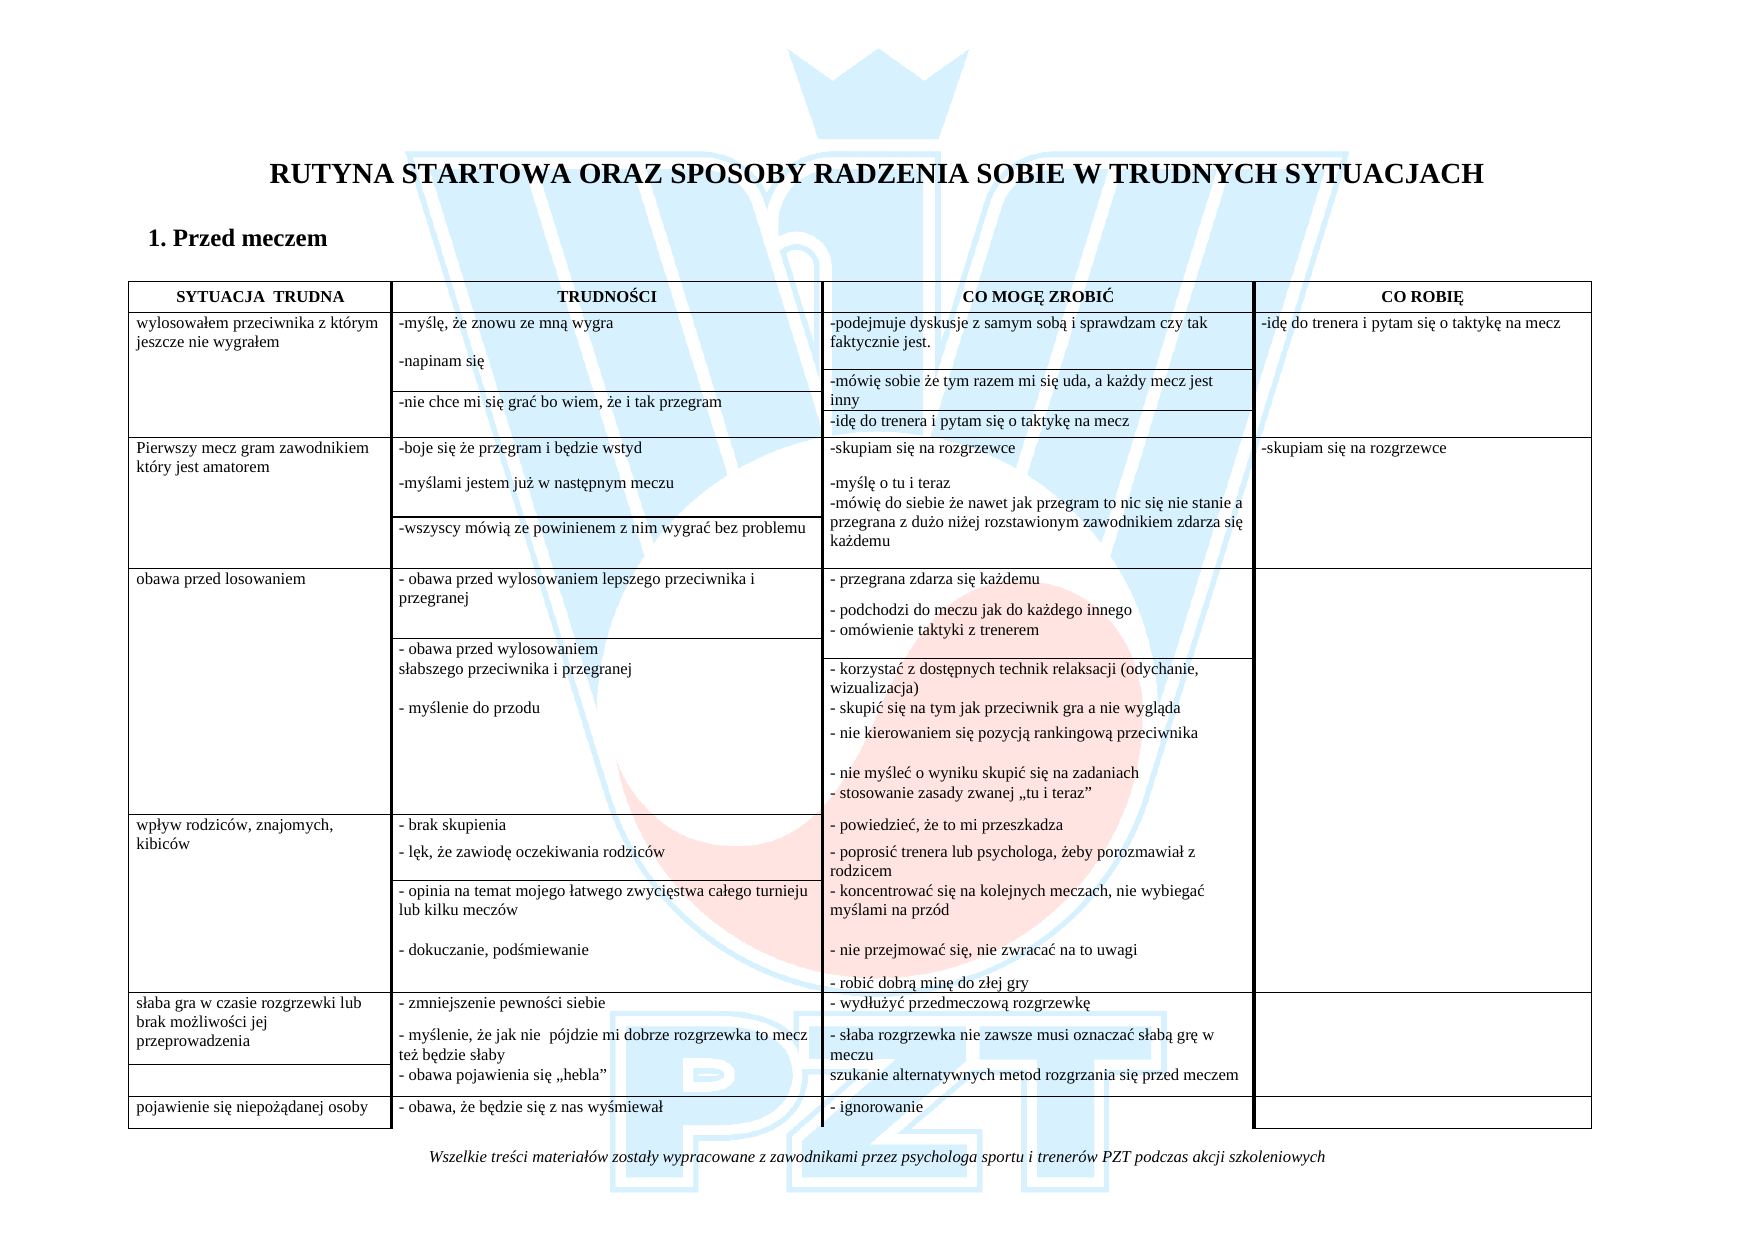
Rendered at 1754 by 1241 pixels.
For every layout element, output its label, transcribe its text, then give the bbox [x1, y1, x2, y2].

table_header SYTUACJA TRUDNA [129, 282, 390, 312]
table_cell [129, 1065, 390, 1096]
text [1350, 223, 1606, 252]
table_cell wylosowałem przeciwnika z którym jeszcze nie wygrałem [129, 313, 390, 437]
table_header CO ROBIĘ [1350, 282, 1591, 312]
table_cell - dokuczanie, podśmiewanie [393, 939, 404, 992]
table_cell -napinam się [393, 350, 404, 391]
table_cell -skupiam się na rozgrzewce [1350, 438, 1591, 568]
table_cell wpływ rodziców, znajomych, kibiców [129, 815, 390, 992]
text RUTYNA STARTOWA ORAZ SPOSOBY RADZENIA SOBIE W TRUDNYCH SYTUACJACH [148, 156, 404, 189]
table_cell pojawienie się niepożądanej osoby [129, 1097, 390, 1128]
table_cell Pierwszy mecz gram zawodnikiem który jest amatorem [129, 438, 390, 568]
text RUTYNA STARTOWA ORAZ SPOSOBY RADZENIA SOBIE W TRUDNYCH SYTUACJACH [1350, 156, 1606, 189]
table_header TRUDNOŚCI [393, 282, 404, 312]
table_cell [1350, 569, 1591, 992]
table_cell [1350, 1097, 1591, 1128]
table_cell -idę do trenera i pytam się o taktykę na mecz [1350, 313, 1591, 437]
text 1. Przed meczem [148, 223, 404, 252]
table_cell słaba gra w czasie rozgrzewki lub brak możliwości jej przeprowadzenia [129, 993, 390, 1063]
table_cell - myślenie do przodu [393, 697, 404, 814]
table_cell obawa przed losowaniem [129, 569, 390, 814]
table_cell [1350, 993, 1591, 1096]
